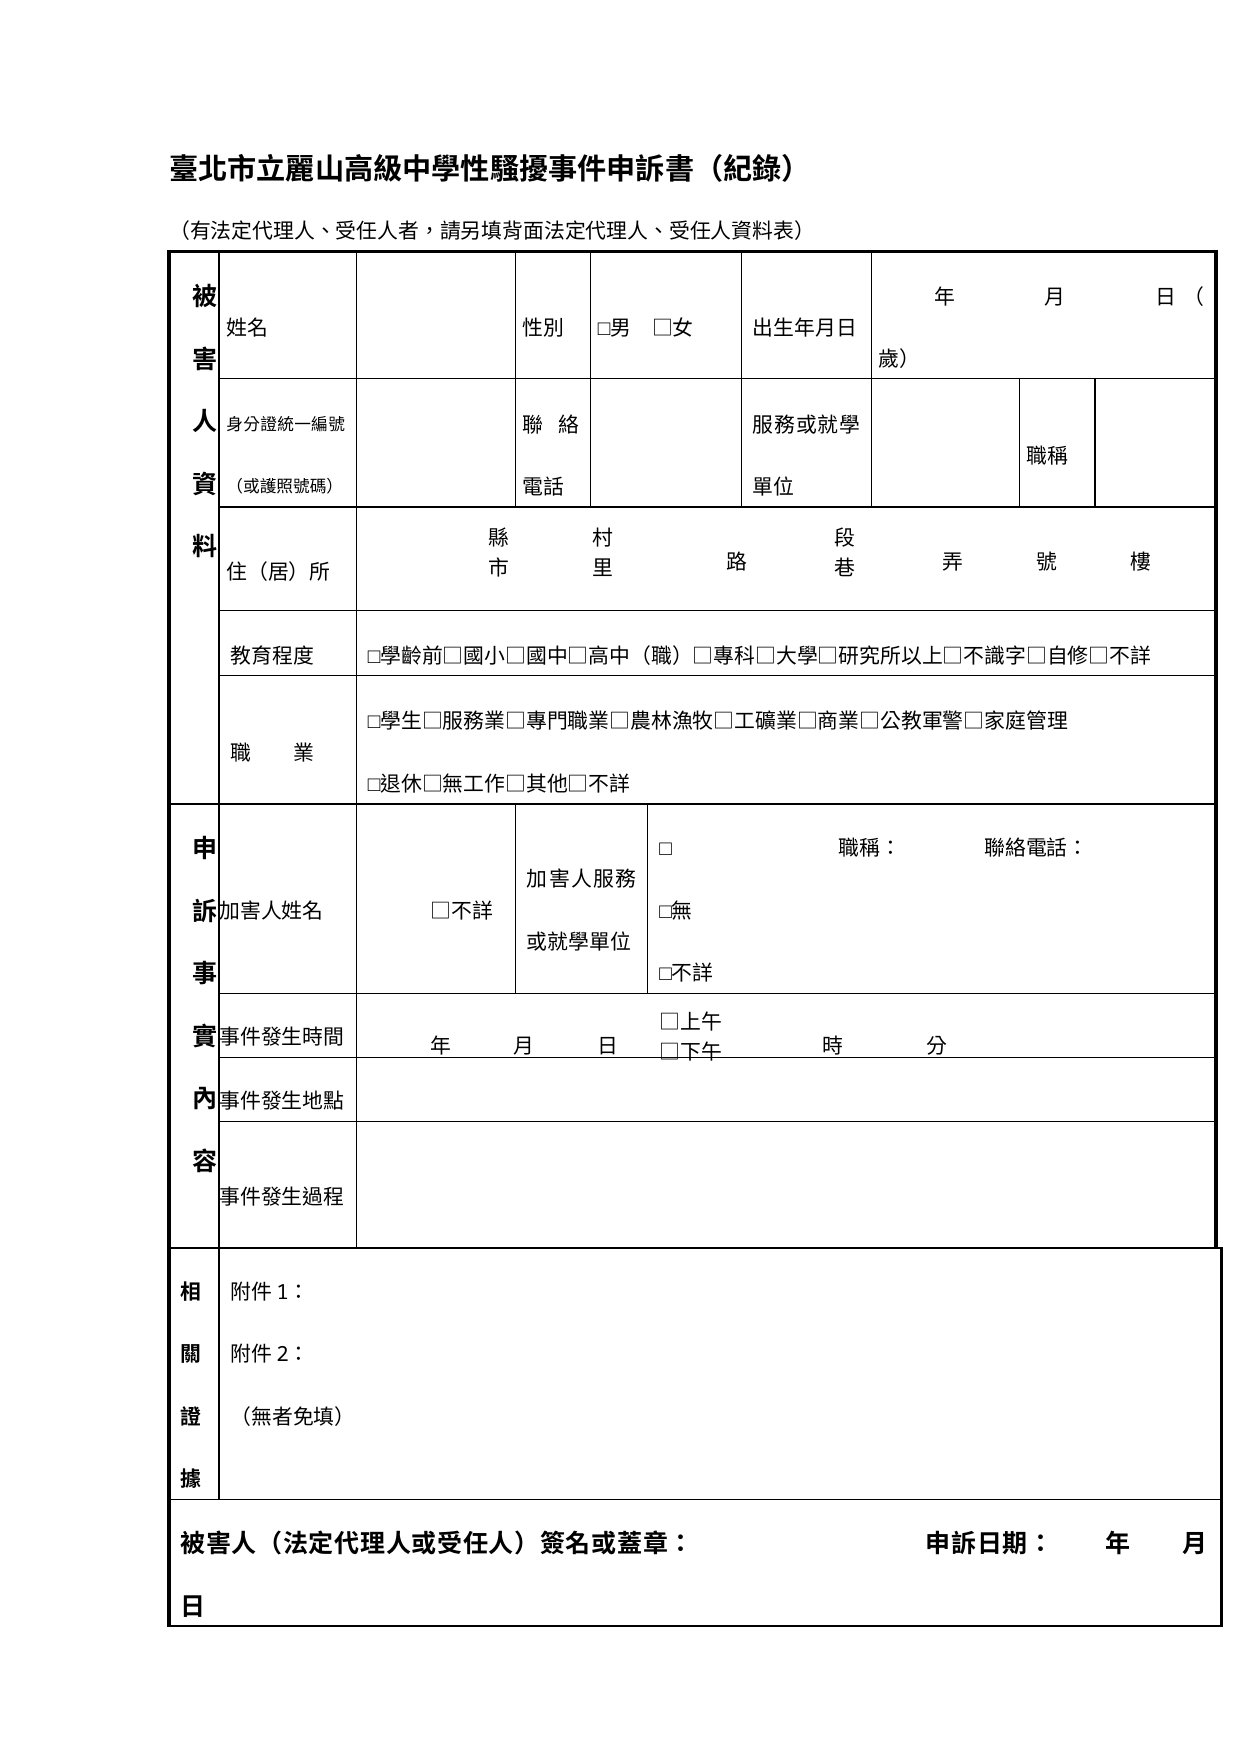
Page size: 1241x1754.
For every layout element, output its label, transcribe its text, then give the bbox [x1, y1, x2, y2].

table_cell 服務或就學單位 [742, 379, 871, 506]
table_cell [591, 379, 741, 506]
table_cell 職稱 [1020, 379, 1094, 506]
table_header [357, 253, 515, 378]
table_cell 聯絡電話 [516, 379, 590, 506]
table_cell 住（居）所 [220, 508, 356, 609]
table_cell [1096, 379, 1214, 506]
table_cell [357, 379, 515, 506]
table_cell 加害人服務或就學單位 [516, 805, 647, 992]
table_header 姓名 [220, 253, 356, 378]
table_cell □學生□服務業□專門職業□農林漁牧□工礦業□商業□公教軍警□家庭管理 □退休□無工作□其他□不詳 [357, 676, 1214, 803]
table_cell [357, 1122, 1214, 1247]
table_cell 事件發生過程 [220, 1122, 356, 1247]
table_header 出生年月日 [742, 253, 871, 378]
table_cell □學齡前□國小□國中□高中（職）□專科□大學□研究所以上□不識字□自修□不詳 [357, 611, 1214, 675]
table_cell [357, 1058, 1214, 1121]
text 臺北市立麗山高級中學性騷擾事件申訴書（紀錄） [169, 125, 1181, 188]
table_cell 事件發生地點 [220, 1058, 356, 1121]
table_cell 附件1： 附件2： （無者免填） [220, 1249, 1220, 1499]
table_cell 職 業 [220, 676, 356, 803]
table_cell □不詳 [357, 805, 515, 992]
table_header 年 月 日（ 歲） [872, 253, 1214, 378]
text （有法定代理人、受任人者，請另填背面法定代理人、受任人資料表） [169, 188, 1181, 250]
table_header 被害人資料 [171, 253, 218, 803]
table_cell □ 職稱： 聯絡電話： □無 □不詳 [648, 805, 1214, 992]
table_cell 被害人（法定代理人或受任人）簽名或蓋章： 申訴日期： 年 月 日 [171, 1500, 1220, 1625]
table_cell 年 月 日 □上午□下午 時 分 [357, 994, 1214, 1056]
table_cell 縣市 村里 路 段巷 弄 號 樓 [357, 508, 1214, 609]
table_cell 相關證據 [171, 1249, 218, 1499]
table_cell 加害人姓名 [220, 805, 356, 992]
table_cell 身分證統一編號（或護照號碼） [220, 379, 356, 506]
table_header □男 □女 [591, 253, 741, 378]
table_header 性別 [516, 253, 590, 378]
table_cell [872, 379, 1019, 506]
table_cell 申訴事實內容 [171, 805, 218, 1247]
table_cell 教育程度 [220, 611, 356, 675]
table_cell 事件發生時間 [220, 994, 356, 1056]
